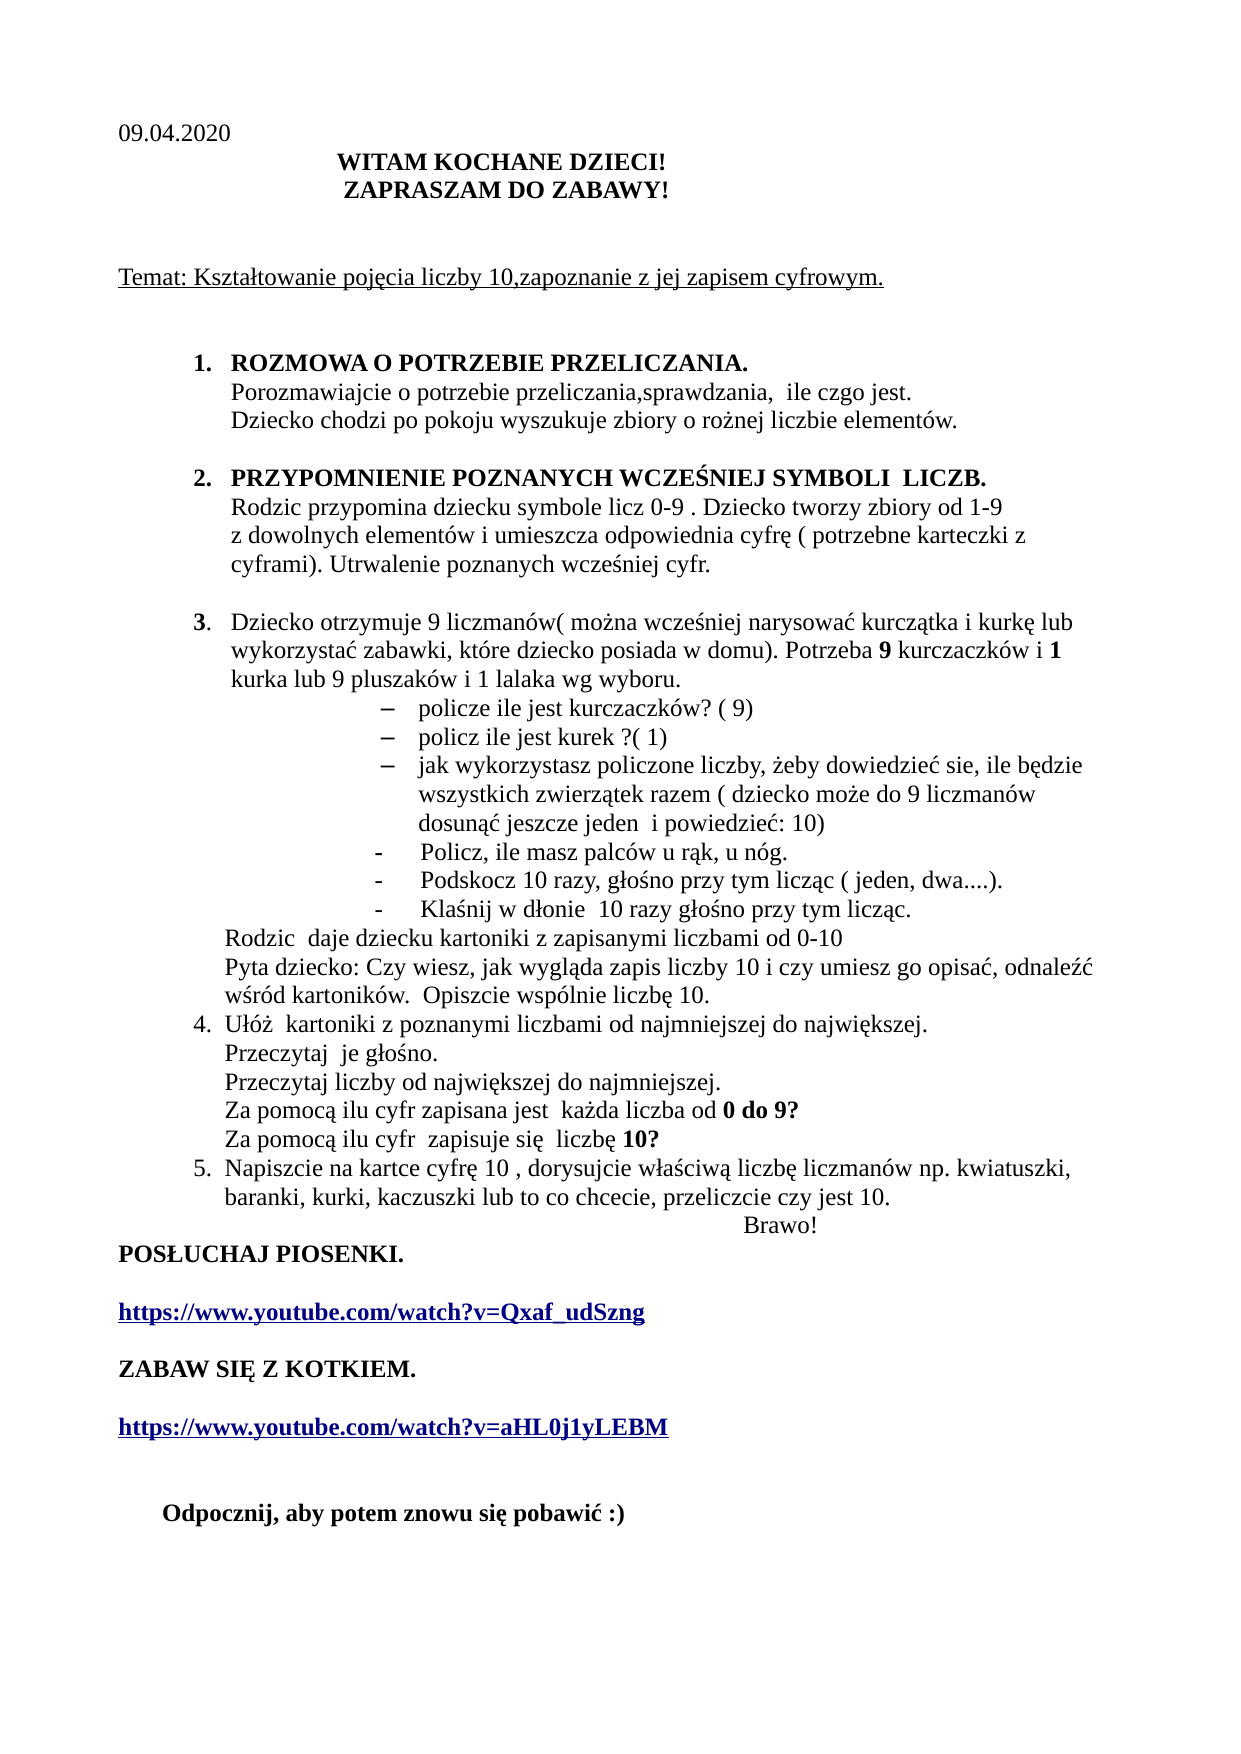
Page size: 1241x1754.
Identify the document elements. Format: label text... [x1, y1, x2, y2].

text - Klaśnij w dłonie 10 razy głośno przy tym licząc. [118, 894, 1122, 923]
text Brawo! [118, 1211, 1122, 1239]
list z dowolnych elementów i umieszcza odpowiednia cyfrę ( potrzebne karteczki z cyframi). Utrwalenie poznanych wcześniej cyfr. [193, 521, 1122, 578]
text - Podskocz 10 razy, głośno przy tym licząc ( jeden, dwa....). [118, 866, 1122, 894]
text Przeczytaj je głośno. [118, 1038, 1122, 1067]
text Odpocznij, aby potem znowu się pobawić :) [118, 1498, 1122, 1527]
list PRZYPOMNIENIE POZNANYCH WCZEŚNIEJ SYMBOLI LICZB. [193, 463, 1122, 492]
text 3. Dziecko otrzymuje 9 liczmanów( można wcześniej narysować kurczątka i kurkę lub [118, 607, 1122, 636]
text ZABAW SIĘ Z KOTKIEM. [118, 1354, 1122, 1383]
list policze ile jest kurczaczków? ( 9) [381, 693, 1122, 722]
list wszystkich zwierzątek razem ( dziecko może do 9 liczmanów dosunąć jeszcze jeden i powiedzieć: 10) [381, 779, 1122, 837]
text WITAM KOCHANE DZIECI! [118, 147, 1122, 176]
text POSŁUCHAJ PIOSENKI. [118, 1239, 1122, 1268]
list Porozmawiajcie o potrzebie przeliczania,sprawdzania, ile czgo jest. [193, 377, 1122, 406]
text Przeczytaj liczby od największej do najmniejszej. [118, 1067, 1122, 1096]
text wśród kartoników. Opiszcie wspólnie liczbę 10. [118, 981, 1122, 1009]
list Rodzic przypomina dziecku symbole licz 0-9 . Dziecko tworzy zbiory od 1-9 [193, 492, 1122, 521]
text https://www.youtube.com/watch?v=aHL0j1yLEBM [118, 1412, 1122, 1441]
text - Policz, ile masz palców u rąk, u nóg. [118, 837, 1122, 866]
list policz ile jest kurek ?( 1) [381, 722, 1122, 751]
text kurka lub 9 pluszaków i 1 lalaka wg wyboru. [118, 664, 1122, 693]
text wykorzystać zabawki, które dziecko posiada w domu). Potrzeba 9 kurczaczków i 1 [118, 636, 1122, 664]
text Rodzic daje dziecku kartoniki z zapisanymi liczbami od 0-10 [118, 923, 1122, 952]
text Temat: Kształtowanie pojęcia liczby 10,zapoznanie z jej zapisem cyfrowym. [118, 262, 1122, 291]
text 4. Ułóż kartoniki z poznanymi liczbami od najmniejszej do największej. [118, 1009, 1122, 1038]
list ROZMOWA O POTRZEBIE PRZELICZANIA. [193, 348, 1122, 377]
text https://www.youtube.com/watch?v=Qxaf_udSzng [118, 1297, 1122, 1326]
list jak wykorzystasz policzone liczby, żeby dowiedzieć sie, ile będzie [381, 751, 1122, 779]
text Pyta dziecko: Czy wiesz, jak wygląda zapis liczby 10 i czy umiesz go opisać, odnaleźć [118, 952, 1122, 981]
list Dziecko chodzi po pokoju wyszukuje zbiory o rożnej liczbie elementów. [193, 406, 1122, 434]
text 09.04.2020 [118, 118, 1122, 147]
text Za pomocą ilu cyfr zapisana jest każda liczba od 0 do 9? [118, 1096, 1122, 1124]
text ZAPRASZAM DO ZABAWY! [118, 176, 1122, 204]
text baranki, kurki, kaczuszki lub to co chcecie, przeliczcie czy jest 10. [118, 1182, 1122, 1211]
text 5. Napiszcie na kartce cyfrę 10 , dorysujcie właściwą liczbę liczmanów np. kwiatuszki, [118, 1153, 1122, 1182]
text Za pomocą ilu cyfr zapisuje się liczbę 10? [118, 1124, 1122, 1153]
